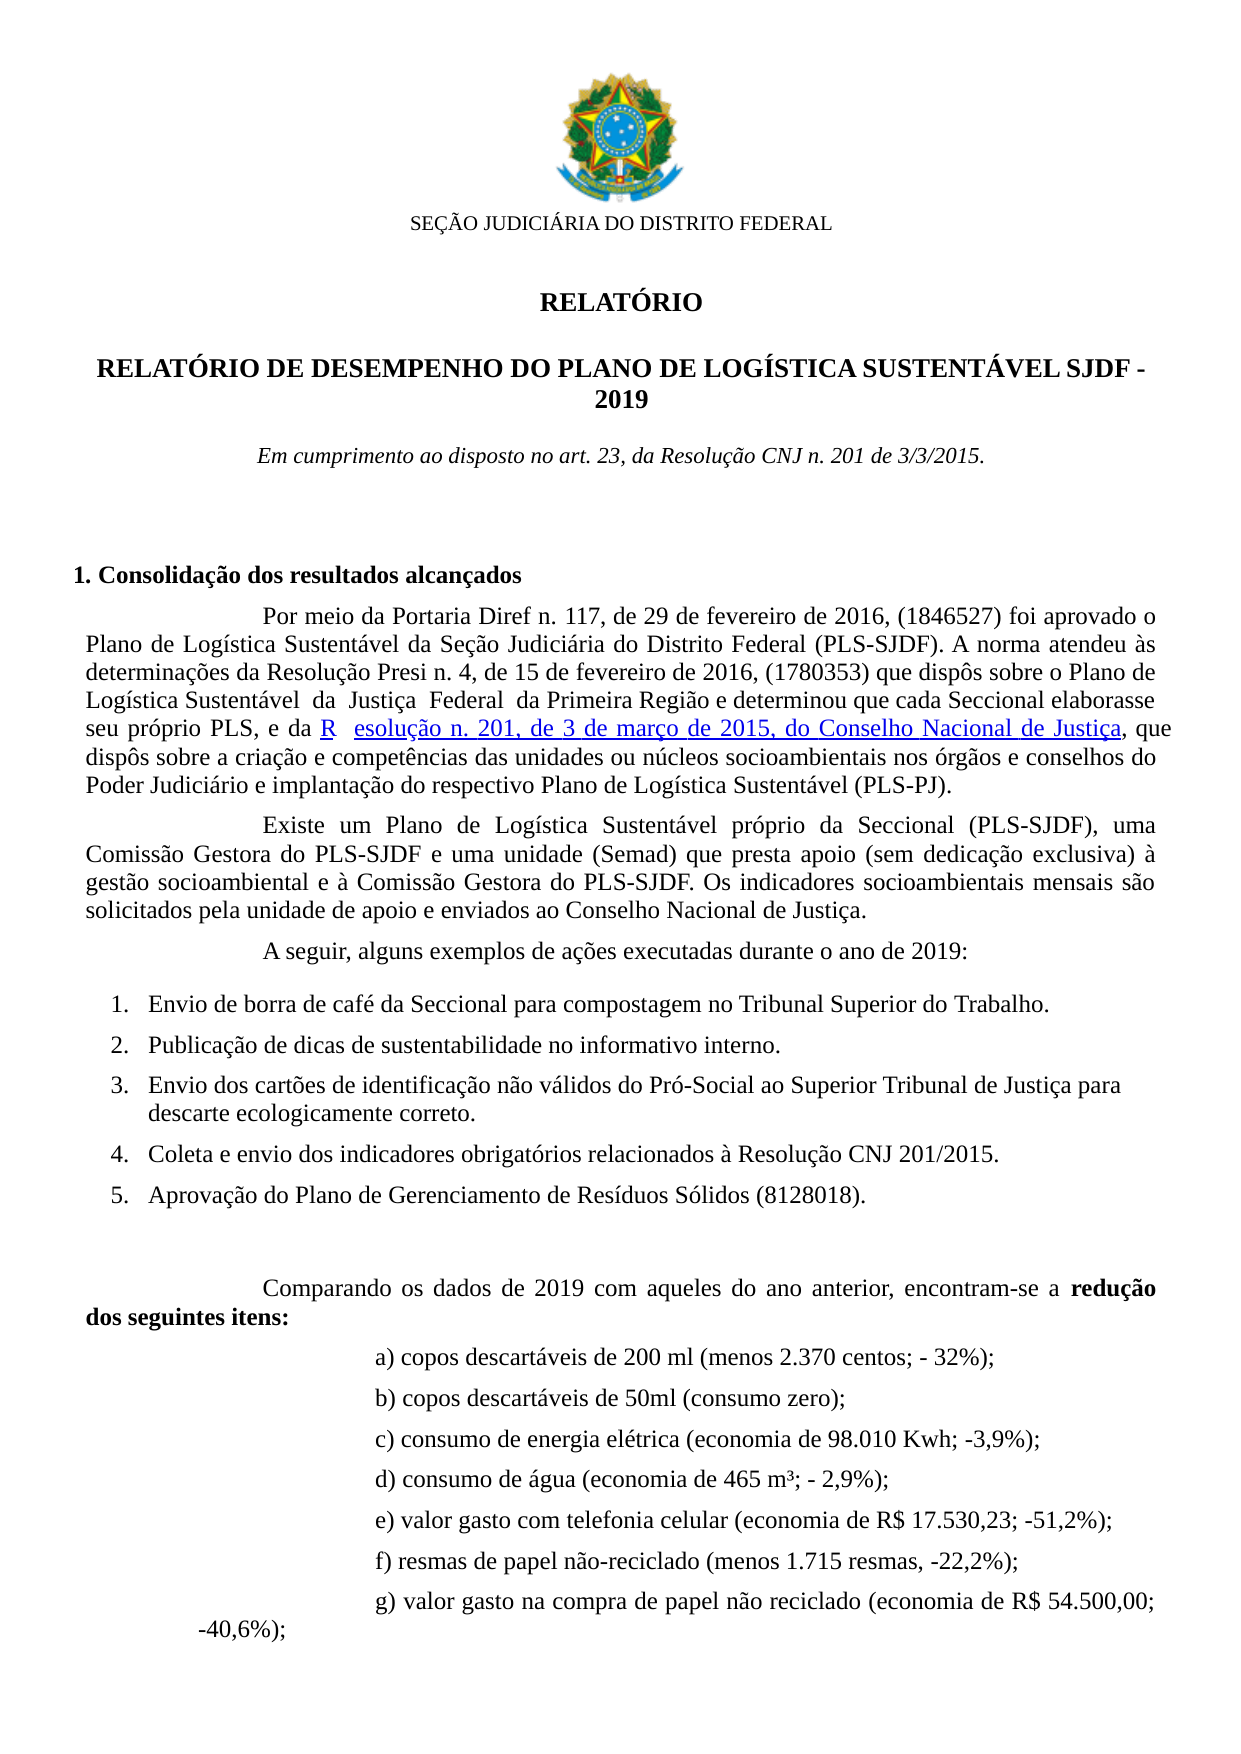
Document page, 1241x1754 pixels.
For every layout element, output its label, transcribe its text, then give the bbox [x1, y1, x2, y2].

text SEÇÃO JUDICIÁRIA DO DISTRITO FEDERAL [91, 211, 1151, 235]
list Publicação de dicas de sustentabilidade no informativo interno. [110, 1030, 1182, 1058]
list Coleta e envio dos indicadores obrigatórios relacionados à Resolução CNJ 201/2015. [110, 1139, 1182, 1168]
subtitle Consolidação dos resultados alcançados [73, 561, 1182, 589]
list copos descartáveis de 200 ml (menos 2.370 centos; - 32%); [375, 1342, 1182, 1371]
list valor gasto na compra de papel não reciclado (economia de R$ 54.500,00; [375, 1586, 1182, 1615]
text Existe um Plano de Logística Sustentável próprio da Seccional (PLS-SJDF), uma Comissão Gestora do PLS-SJDF e uma unidade (Semad) que presta apoio (sem dedicação exclusiva) à gestão socioambiental e à Comissão Gestora do PLS-SJDF. Os indicadores socioambientais mensais são solicitados pela unidade de apoio e enviados ao Conselho Nacional de Justiça. [85, 811, 1157, 924]
text Comparando os dados de 2019 com aqueles do ano anterior, encontram-se a redução dos seguintes itens: [85, 1274, 1156, 1331]
list Envio dos cartões de identificação não válidos do Pró-Social ao Superior Tribunal de Justiça para descarte ecologicamente correto. [110, 1071, 1156, 1127]
text Por meio da Portaria Diref n. 117, de 29 de fevereiro de 2016, (1846527) foi aprovado o Plano de Logística Sustentável da Seção Judiciária do Distrito Federal (PLS-SJDF). A norma atendeu às determinações da Resolução Presi n. 4, de 15 de fevereiro de 2016, (1780353) que dispôs sobre o Plano de Logística Sustentável da Justiça Federal da Primeira Região e determinou que cada Seccional elaborasse [85, 602, 1157, 714]
text RELATÓRIO [91, 286, 1151, 318]
list Aprovação do Plano de Gerenciamento de Resíduos Sólidos (8128018). [110, 1180, 1182, 1209]
text seu próprio PLS, e da R esolução n. 201, de 3 de março de 2015, do Conselho Nacional de Justiça, que [85, 714, 1182, 743]
list consumo de energia elétrica (economia de 98.010 Kwh; -3,9%); [375, 1424, 1182, 1453]
list consumo de água (economia de 465 m³; - 2,9%); [375, 1464, 1182, 1493]
text -40,6%); [198, 1615, 1182, 1643]
text dispôs sobre a criação e competências das unidades ou núcleos socioambientais nos órgãos e conselhos do Poder Judiciário e implantação do respectivo Plano de Logística Sustentável (PLS-PJ). [85, 743, 1157, 799]
text RELATÓRIO DE DESEMPENHO DO PLANO DE LOGÍSTICA SUSTENTÁVEL SJDF - 2019 [91, 352, 1151, 414]
picture [552, 70, 689, 206]
list copos descartáveis de 50ml (consumo zero); [375, 1383, 1182, 1412]
list valor gasto com telefonia celular (economia de R$ 17.530,23; -51,2%); [375, 1505, 1182, 1534]
text Em cumprimento ao disposto no art. 23, da Resolução CNJ n. 201 de 3/3/2015. [91, 442, 1151, 468]
list Envio de borra de café da Seccional para compostagem no Tribunal Superior do Trabalho. [110, 989, 1182, 1018]
text A seguir, alguns exemplos de ações executadas durante o ano de 2019: [262, 936, 1182, 965]
list resmas de papel não-reciclado (menos 1.715 resmas, -22,2%); [375, 1546, 1182, 1574]
